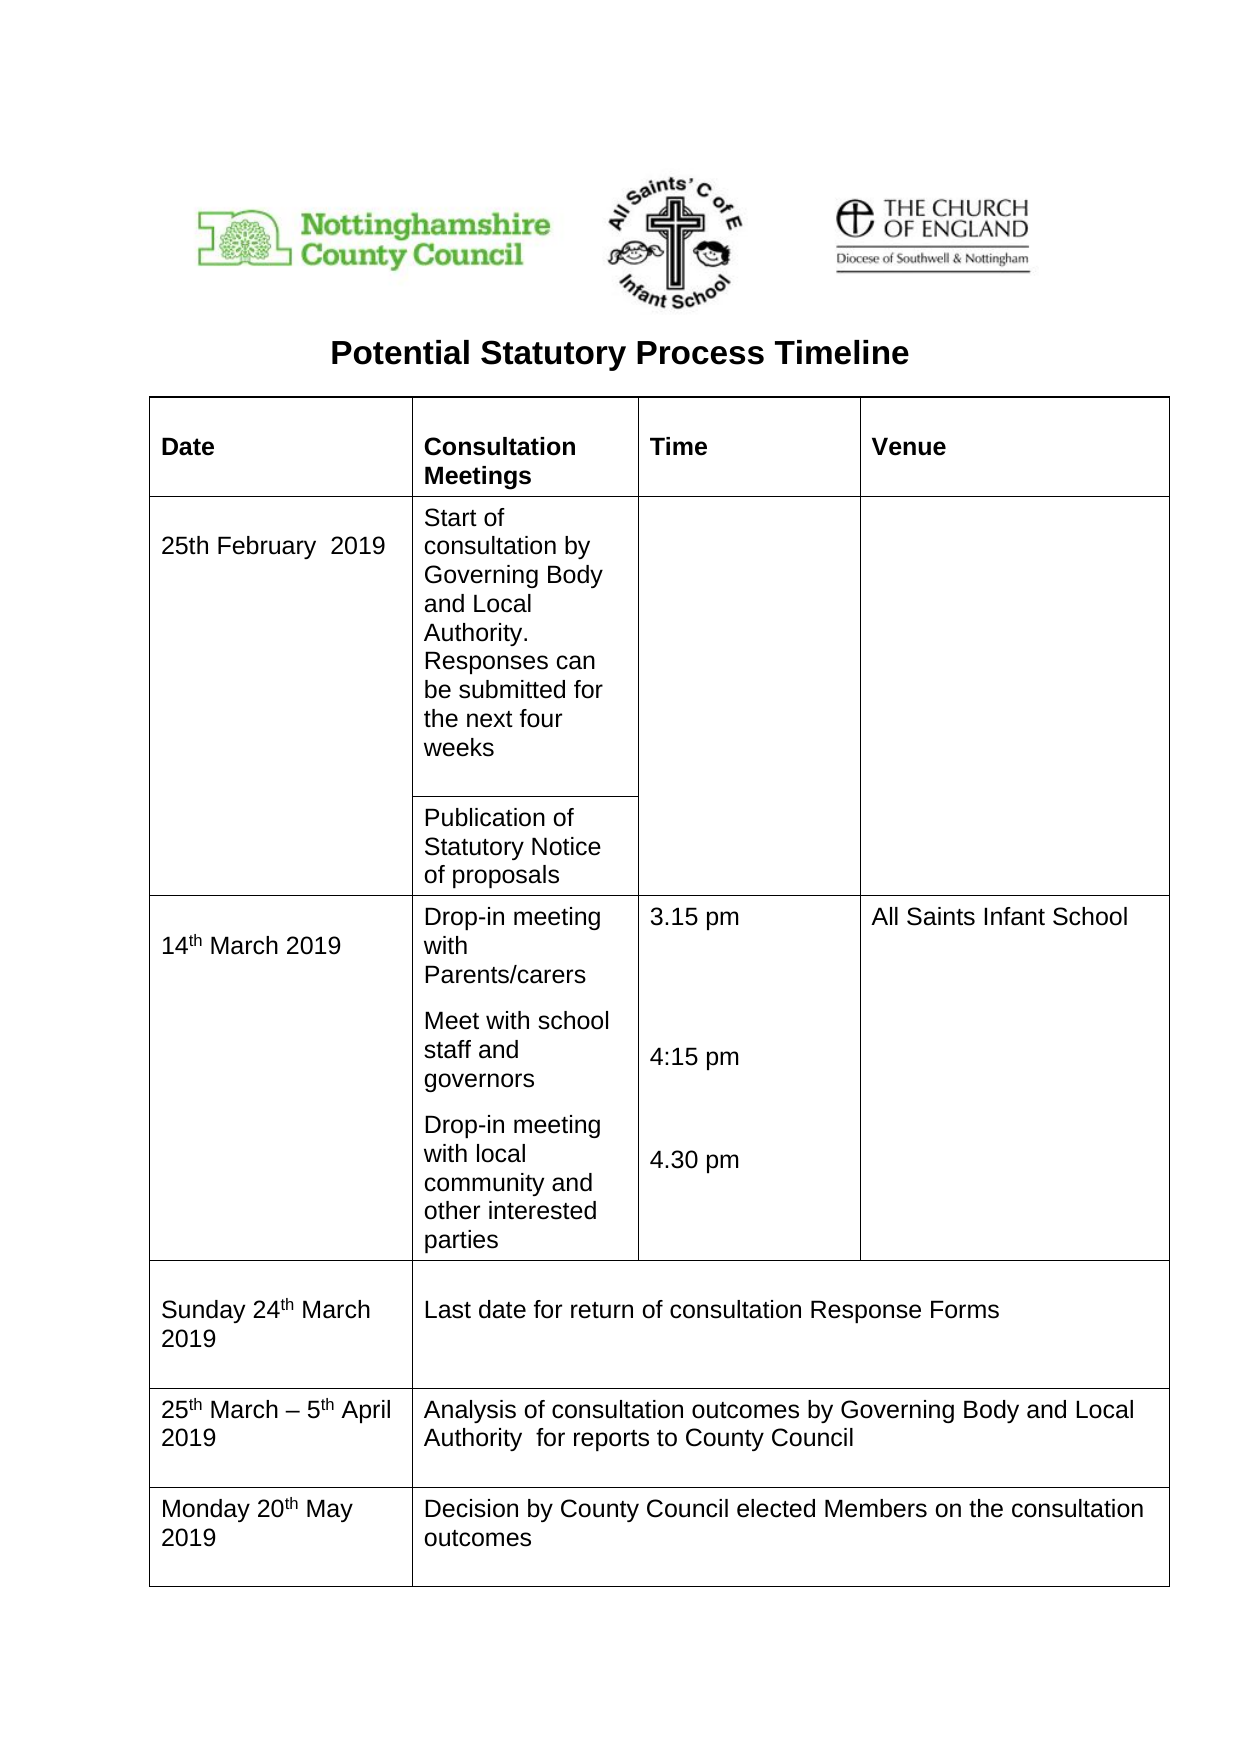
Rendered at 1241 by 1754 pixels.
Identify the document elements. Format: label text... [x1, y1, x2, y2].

table_cell 14th March 2019 [150, 896, 412, 1260]
table_cell Publication of Statutory Notice of proposals [413, 797, 638, 895]
table_header Consultation Meetings [413, 398, 638, 496]
table_cell [639, 497, 860, 895]
table_cell 25th March – 5th April 2019 [150, 1389, 412, 1487]
table_cell Last date for return of consultation Response Forms [413, 1261, 1169, 1388]
table_cell All Saints Infant School [861, 896, 1169, 1260]
table_cell [861, 497, 1169, 895]
table_header Venue [861, 398, 1169, 496]
table_header Time [639, 398, 860, 496]
table_cell Sunday 24th March 2019 [150, 1261, 412, 1388]
table_cell 3.15 pm 4:15 pm 4.30 pm [639, 896, 860, 1260]
table_cell Decision by County Council elected Members on the consultation outcomes [413, 1488, 1169, 1586]
table_cell Monday 20th May 2019 [150, 1488, 412, 1586]
table_header Date [150, 398, 412, 496]
table_cell Drop-in meeting with Parents/carers Meet with school staff and governors Drop-in meeting with local community and other interested parties [413, 896, 638, 1260]
subtitle Potential Statutory Process Timeline [150, 258, 1090, 371]
table_cell Analysis of consultation outcomes by Governing Body and Local Authority for reports to County Council [413, 1389, 1169, 1487]
table_cell 25th February 2019 [150, 497, 412, 895]
table_cell Start of consultation by Governing Body and Local Authority. Responses can be submitted for the next four weeks [413, 497, 638, 796]
